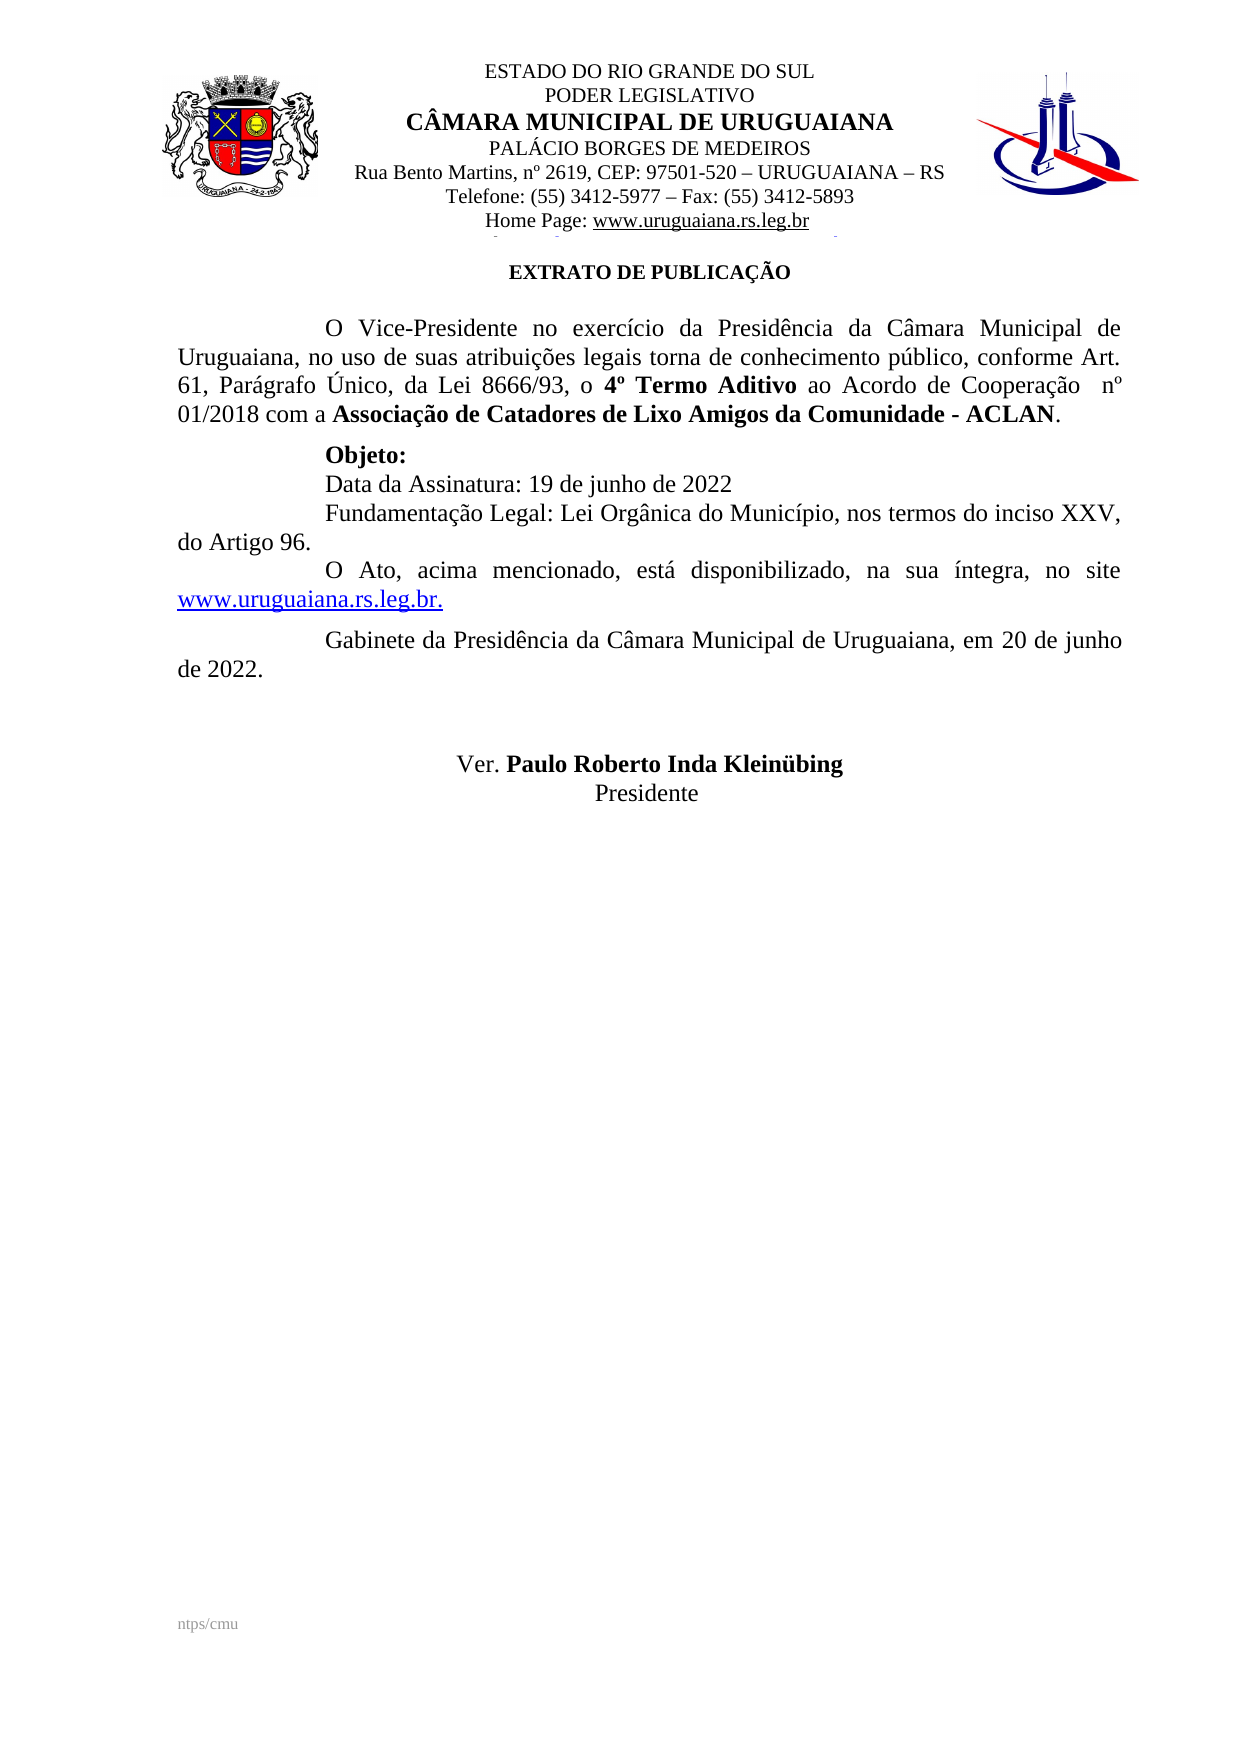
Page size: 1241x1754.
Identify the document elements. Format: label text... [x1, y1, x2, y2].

text Ver. Paulo Roberto Inda Kleinübing [177, 749, 1122, 778]
text Gabinete da Presidência da Câmara Municipal de Uruguaiana, em 20 de junho de 2022. [177, 625, 1122, 683]
text O Vice-Presidente no exercício da Presidência da Câmara Municipal de Uruguaiana, no uso de suas atribuições legais torna de conhecimento público, conforme Art. 61, Parágrafo Único, da Lei 8666/93, o 4º Termo Aditivo ao Acordo de Cooperação nº 01/2018 com a Associação de Catadores de Lixo Amigos da Comunidade - ACLAN. [177, 313, 1122, 428]
picture [976, 72, 1139, 195]
text O Ato, acima mencionado, está disponibilizado, na sua íntegra, no site www.uruguaiana.rs.leg.br. [177, 556, 1122, 613]
subtitle EXTRATO DE PUBLICAÇÃO [177, 260, 1122, 284]
text Data da Assinatura: 19 de junho de 2022 [177, 469, 1122, 498]
text Fundamentação Legal: Lei Orgânica do Município, nos termos do inciso XXV, do Artigo 96. [177, 498, 1122, 556]
text Presidente [177, 778, 1122, 806]
picture [162, 75, 318, 197]
text Objeto: [177, 441, 1122, 469]
